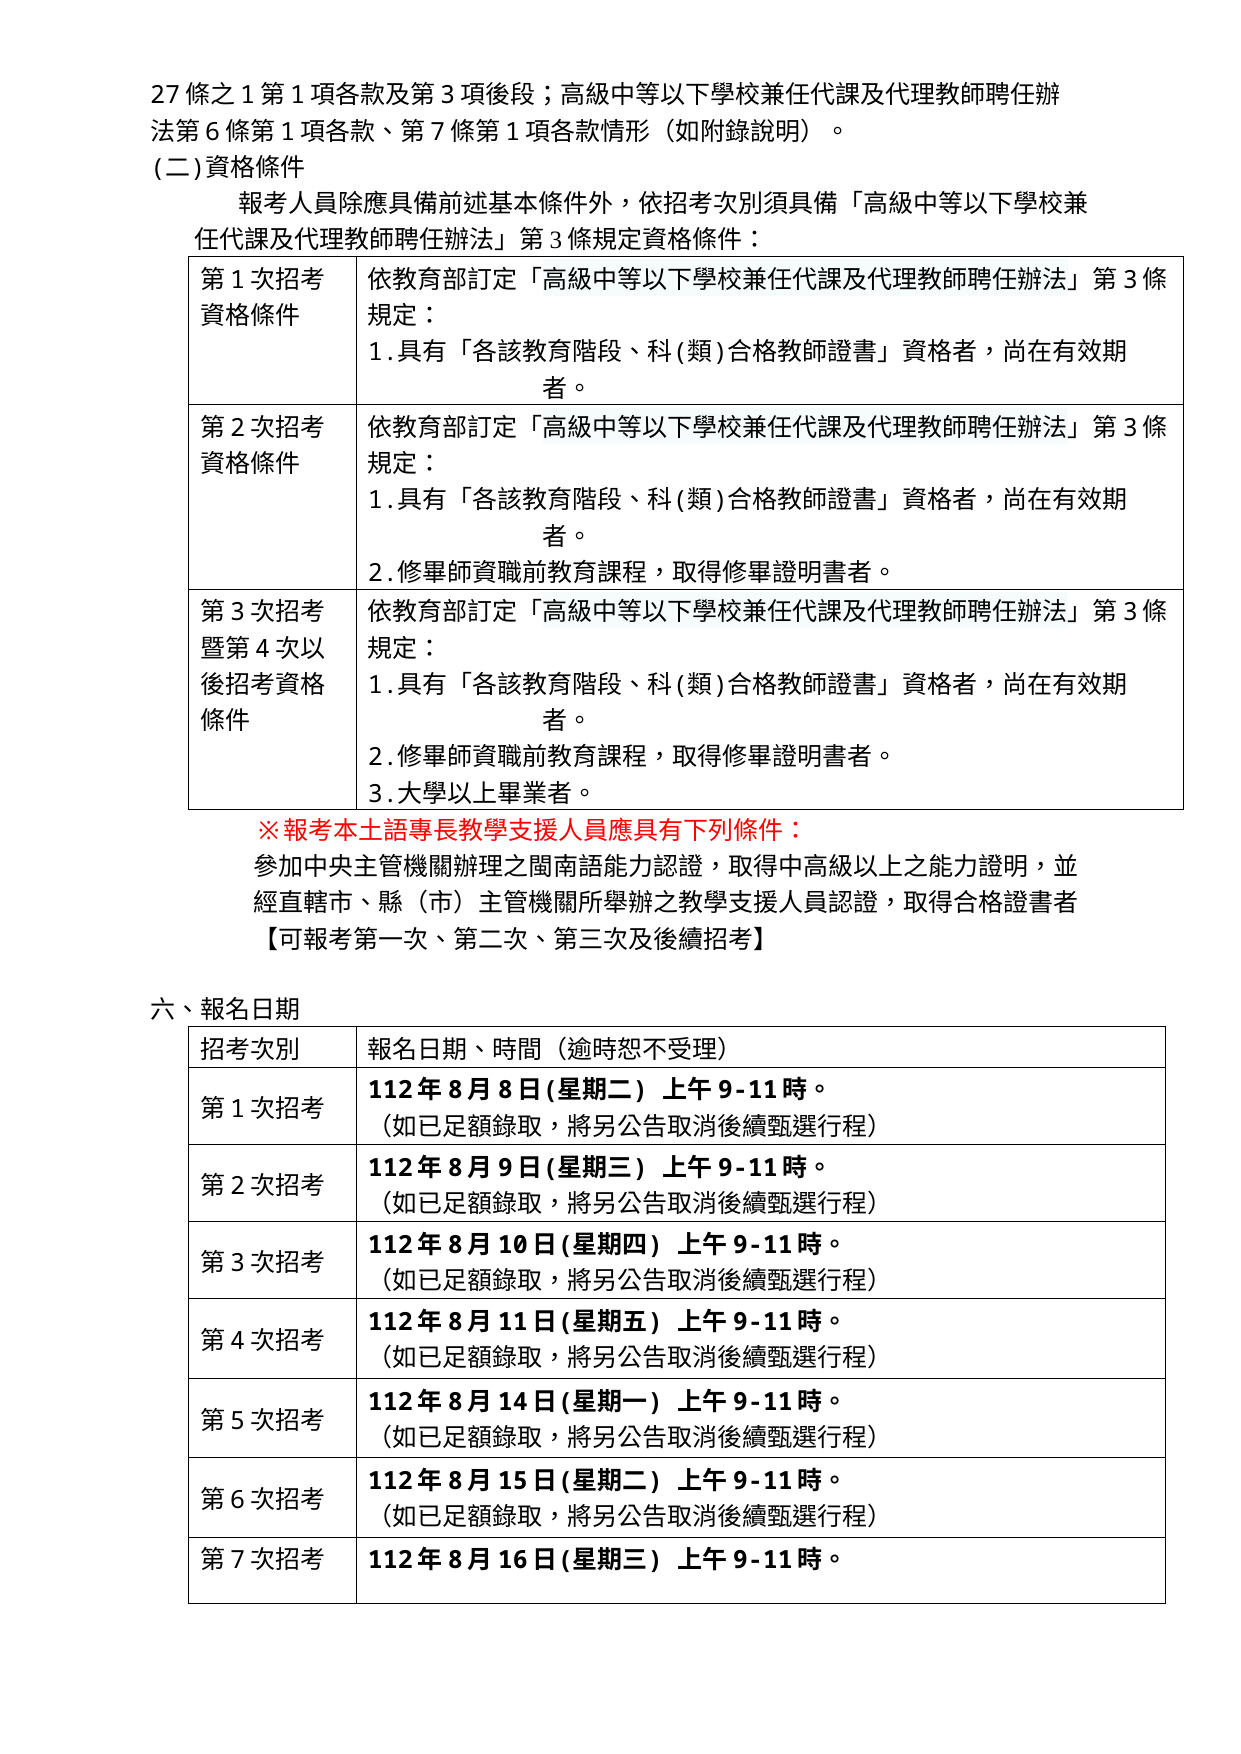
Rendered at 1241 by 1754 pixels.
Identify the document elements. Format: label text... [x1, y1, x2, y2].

text ※報考本土語專長教學支援人員應具有下列條件： [200, 810, 1090, 847]
text 報考人員除應具備前述基本條件外，依招考次別須具備「高級中等以下學校兼任代課及代理教師聘任辦法」第3條規定資格條件： [194, 184, 1090, 256]
table_cell 第1次招考 [189, 1068, 356, 1144]
table_header 報名日期、時間（逾時恕不受理） [357, 1027, 1165, 1067]
table_header 第1次招考資格條件 [189, 257, 356, 404]
list 27條之1第1項各款及第3項後段；高級中等以下學校兼任代課及代理教師聘任辦法第6條第1項各款、第7條第1項各款情形（如附錄說明）。 [125, 75, 1083, 147]
table_header 招考次別 [189, 1027, 356, 1067]
table_cell 112年8月9日(星期三) 上午9-11時。 （如已足額錄取，將另公告取消後續甄選行程） [357, 1145, 1165, 1221]
text (二)資格條件 [150, 147, 1090, 184]
table_cell 第5次招考 [189, 1379, 356, 1457]
table_cell 第2次招考 [189, 1145, 356, 1221]
table_cell 112年8月16日(星期三) 上午9-11時。 [357, 1538, 1165, 1603]
table_cell 第3次招考暨第4次以後招考資格條件 [189, 590, 356, 809]
table_cell 112年8月11日(星期五) 上午9-11時。 （如已足額錄取，將另公告取消後續甄選行程） [357, 1299, 1165, 1378]
table_header 依教育部訂定「高級中等以下學校兼任代課及代理教師聘任辦法」第3條規定： 1.具有「各該教育階段、科(類)合格教師證書」資格者，尚在有效期者。 [357, 257, 1183, 404]
table_cell 第7次招考 [189, 1538, 356, 1603]
table_cell 112年8月8日(星期二) 上午9-11時。 （如已足額錄取，將另公告取消後續甄選行程） [357, 1068, 1165, 1144]
text 參加中央主管機關辦理之閩南語能力認證，取得中高級以上之能力證明，並經直轄市、縣（市）主管機關所舉辦之教學支援人員認證，取得合格證書者【可報考第一次、第二次、第三次及後續招考】 [253, 847, 1090, 955]
table_cell 第3次招考 [189, 1222, 356, 1298]
table_cell 第4次招考 [189, 1299, 356, 1378]
table_cell 依教育部訂定「高級中等以下學校兼任代課及代理教師聘任辦法」第3條規定： 1.具有「各該教育階段、科(類)合格教師證書」資格者，尚在有效期者。 2.修畢師資職前教育課程，取得修畢證明書者。 [357, 405, 1183, 589]
table_cell 第6次招考 [189, 1458, 356, 1537]
table_cell 112年8月15日(星期二) 上午9-11時。 （如已足額錄取，將另公告取消後續甄選行程） [357, 1458, 1165, 1537]
table_cell 依教育部訂定「高級中等以下學校兼任代課及代理教師聘任辦法」第3條規定： 1.具有「各該教育階段、科(類)合格教師證書」資格者，尚在有效期者。 2.修畢師資職前教育課程，取得修畢證明書者。 3.大學以上畢業者。 [357, 590, 1183, 809]
table_cell 第2次招考資格條件 [189, 405, 356, 589]
table_cell 112年8月10日(星期四) 上午9-11時。 （如已足額錄取，將另公告取消後續甄選行程） [357, 1222, 1165, 1298]
table_cell 112年8月14日(星期一) 上午9-11時。 （如已足額錄取，將另公告取消後續甄選行程） [357, 1379, 1165, 1457]
text 六、報名日期 [150, 989, 1090, 1026]
